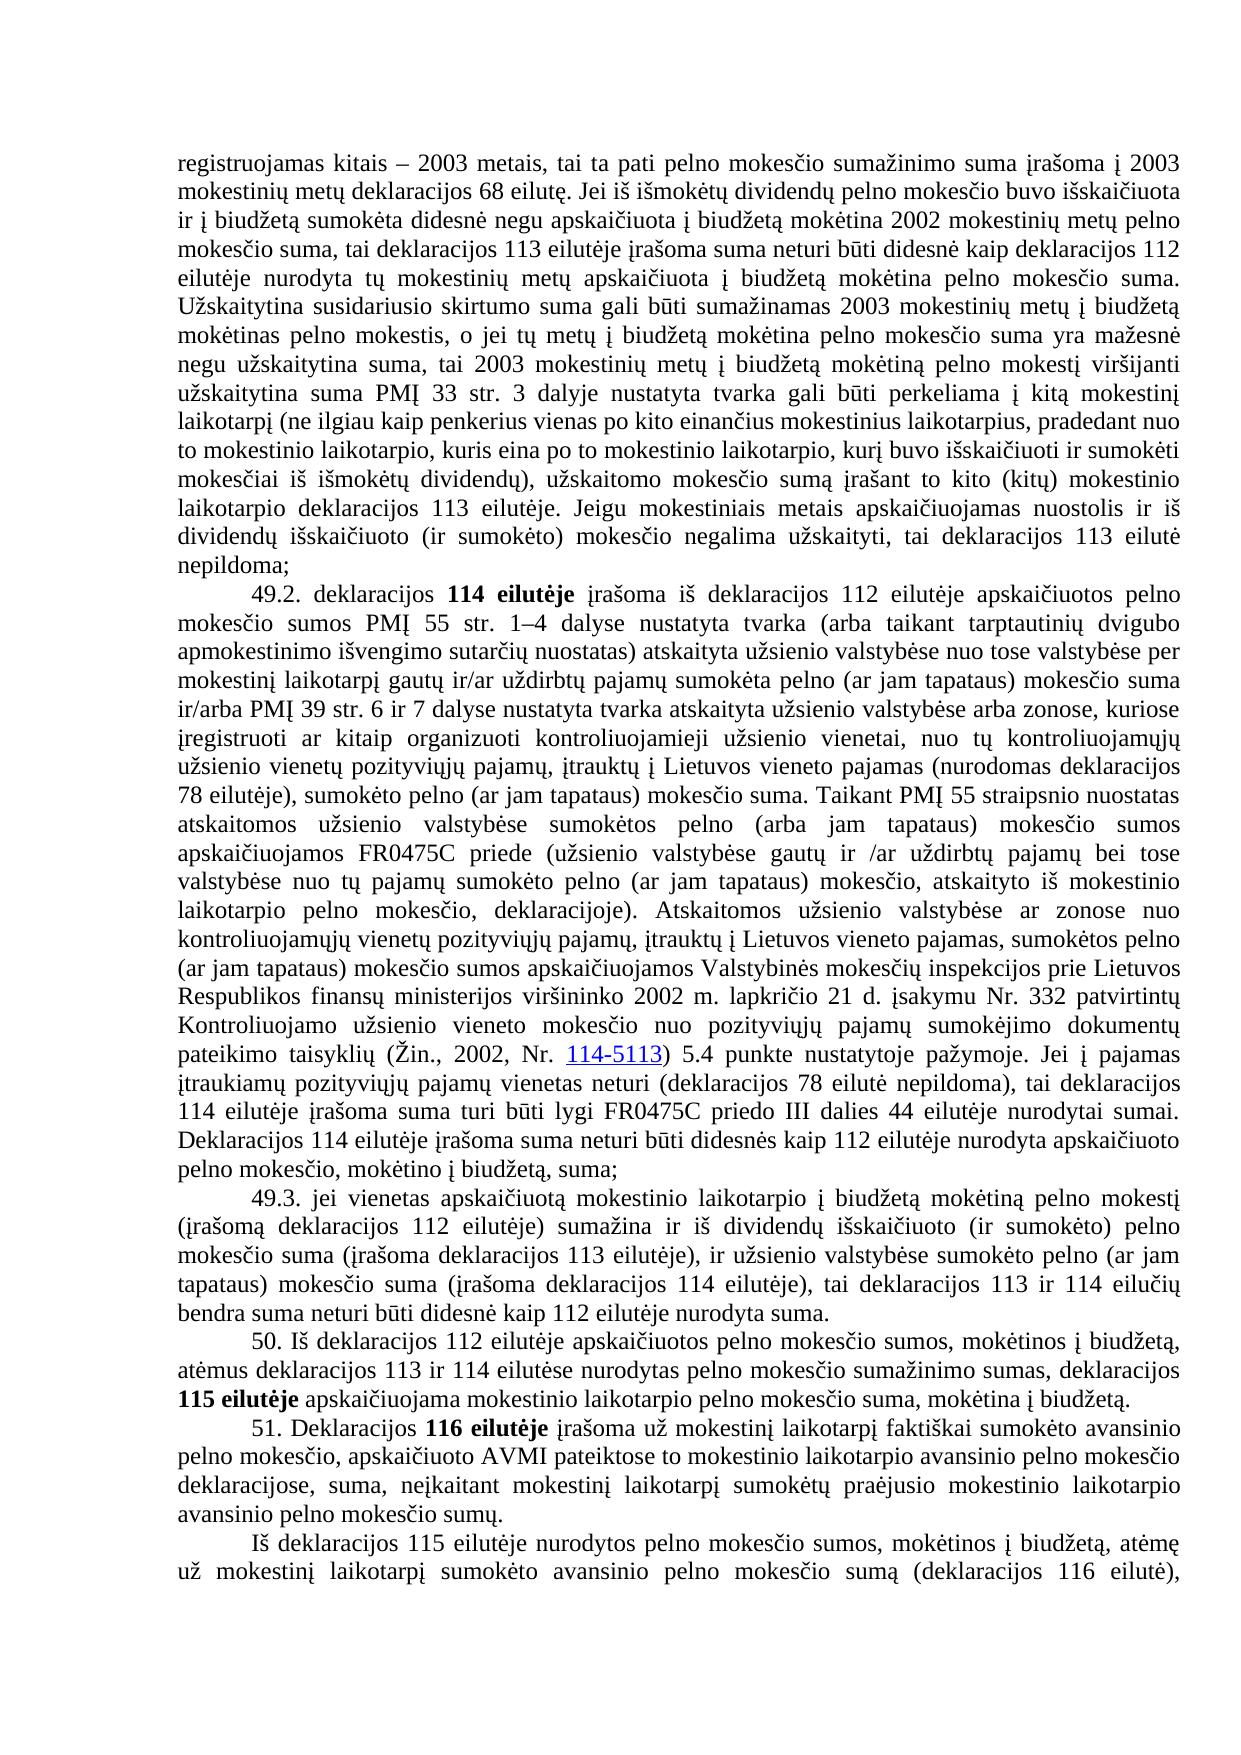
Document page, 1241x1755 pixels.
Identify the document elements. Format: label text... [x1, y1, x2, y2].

text 49.2. deklaracijos 114 eilutėje įrašoma iš deklaracijos 112 eilutėje apskaičiuotos pelno mokesčio sumos PMĮ 55 str. 1–4 dalyse nustatyta tvarka (arba taikant tarptautinių dvigubo apmokestinimo išvengimo sutarčių nuostatas) atskaityta užsienio valstybėse nuo tose valstybėse per mokestinį laikotarpį gautų ir/ar uždirbtų pajamų sumokėta pelno (ar jam tapataus) mokesčio suma ir/arba PMĮ 39 str. 6 ir 7 dalyse nustatyta tvarka atskaityta užsienio valstybėse arba zonose, kuriose įregistruoti ar kitaip organizuoti kontroliuojamieji užsienio vienetai, nuo tų kontroliuojamųjų užsienio vienetų pozityviųjų pajamų, įtrauktų į Lietuvos vieneto pajamas (nurodomas deklaracijos 78 eilutėje), sumokėto pelno (ar jam tapataus) mokesčio suma. Taikant PMĮ 55 straipsnio nuostatas atskaitomos užsienio valstybėse sumokėtos pelno (arba jam tapataus) mokesčio sumos apskaičiuojamos FR0475C priede (užsienio valstybėse gautų ir /ar uždirbtų pajamų bei tose valstybėse nuo tų pajamų sumokėto pelno (ar jam tapataus) mokesčio, atskaityto iš mokestinio laikotarpio pelno mokesčio, deklaracijoje). Atskaitomos užsienio valstybėse ar zonose nuo kontroliuojamųjų vienetų pozityviųjų pajamų, įtrauktų į Lietuvos vieneto pajamas, sumokėtos pelno (ar jam tapataus) mokesčio sumos apskaičiuojamos Valstybinės mokesčių inspekcijos prie Lietuvos Respublikos finansų ministerijos viršininko 2002 m. lapkričio 21 d. įsakymu Nr. 332 patvirtintų Kontroliuojamo užsienio vieneto mokesčio nuo pozityviųjų pajamų sumokėjimo dokumentų pateikimo taisyklių (Žin., 2002, Nr. 114-5113) 5.4 punkte nustatytoje pažymoje. Jei į pajamas įtraukiamų pozityviųjų pajamų vienetas neturi (deklaracijos 78 eilutė nepildoma), tai deklaracijos 114 eilutėje įrašoma suma turi būti lygi FR0475C priedo III dalies 44 eilutėje nurodytai sumai. Deklaracijos 114 eilutėje įrašoma suma neturi būti didesnės kaip 112 eilutėje nurodyta apskaičiuoto pelno mokesčio, mokėtino į biudžetą, suma; [177, 579, 1181, 1183]
text 49.3. jei vienetas apskaičiuotą mokestinio laikotarpio į biudžetą mokėtiną pelno mokestį (įrašomą deklaracijos 112 eilutėje) sumažina ir iš dividendų išskaičiuoto (ir sumokėto) pelno mokesčio suma (įrašoma deklaracijos 113 eilutėje), ir užsienio valstybėse sumokėto pelno (ar jam tapataus) mokesčio suma (įrašoma deklaracijos 114 eilutėje), tai deklaracijos 113 ir 114 eilučių bendra suma neturi būti didesnė kaip 112 eilutėje nurodyta suma. [177, 1183, 1181, 1326]
text registruojamas kitais – 2003 metais, tai ta pati pelno mokesčio sumažinimo suma įrašoma į 2003 mokestinių metų deklaracijos 68 eilutę. Jei iš išmokėtų dividendų pelno mokesčio buvo išskaičiuota ir į biudžetą sumokėta didesnė negu apskaičiuota į biudžetą mokėtina 2002 mokestinių metų pelno mokesčio suma, tai deklaracijos 113 eilutėje įrašoma suma neturi būti didesnė kaip deklaracijos 112 eilutėje nurodyta tų mokestinių metų apskaičiuota į biudžetą mokėtina pelno mokesčio suma. Užskaitytina susidariusio skirtumo suma gali būti sumažinamas 2003 mokestinių metų į biudžetą mokėtinas pelno mokestis, o jei tų metų į biudžetą mokėtina pelno mokesčio suma yra mažesnė negu užskaitytina suma, tai 2003 mokestinių metų į biudžetą mokėtiną pelno mokestį viršijanti užskaitytina suma PMĮ 33 str. 3 dalyje nustatyta tvarka gali būti perkeliama į kitą mokestinį laikotarpį (ne ilgiau kaip penkerius vienas po kito einančius mokestinius laikotarpius, pradedant nuo to mokestinio laikotarpio, kuris eina po to mokestinio laikotarpio, kurį buvo išskaičiuoti ir sumokėti mokesčiai iš išmokėtų dividendų), užskaitomo mokesčio sumą įrašant to kito (kitų) mokestinio laikotarpio deklaracijos 113 eilutėje. Jeigu mokestiniais metais apskaičiuojamas nuostolis ir iš dividendų išskaičiuoto (ir sumokėto) mokesčio negalima užskaityti, tai deklaracijos 113 eilutė nepildoma; [177, 148, 1181, 579]
text 51. Deklaracijos 116 eilutėje įrašoma už mokestinį laikotarpį faktiškai sumokėto avansinio pelno mokesčio, apskaičiuoto AVMI pateiktose to mokestinio laikotarpio avansinio pelno mokesčio deklaracijose, suma, neįkaitant mokestinį laikotarpį sumokėtų praėjusio mokestinio laikotarpio avansinio pelno mokesčio sumų. [177, 1413, 1181, 1528]
text Iš deklaracijos 115 eilutėje nurodytos pelno mokesčio sumos, mokėtinos į biudžetą, atėmę už mokestinį laikotarpį sumokėto avansinio pelno mokesčio sumą (deklaracijos 116 eilutė), [177, 1528, 1181, 1585]
text 50. Iš deklaracijos 112 eilutėje apskaičiuotos pelno mokesčio sumos, mokėtinos į biudžetą, atėmus deklaracijos 113 ir 114 eilutėse nurodytas pelno mokesčio sumažinimo sumas, deklaracijos 115 eilutėje apskaičiuojama mokestinio laikotarpio pelno mokesčio suma, mokėtina į biudžetą. [177, 1326, 1181, 1413]
